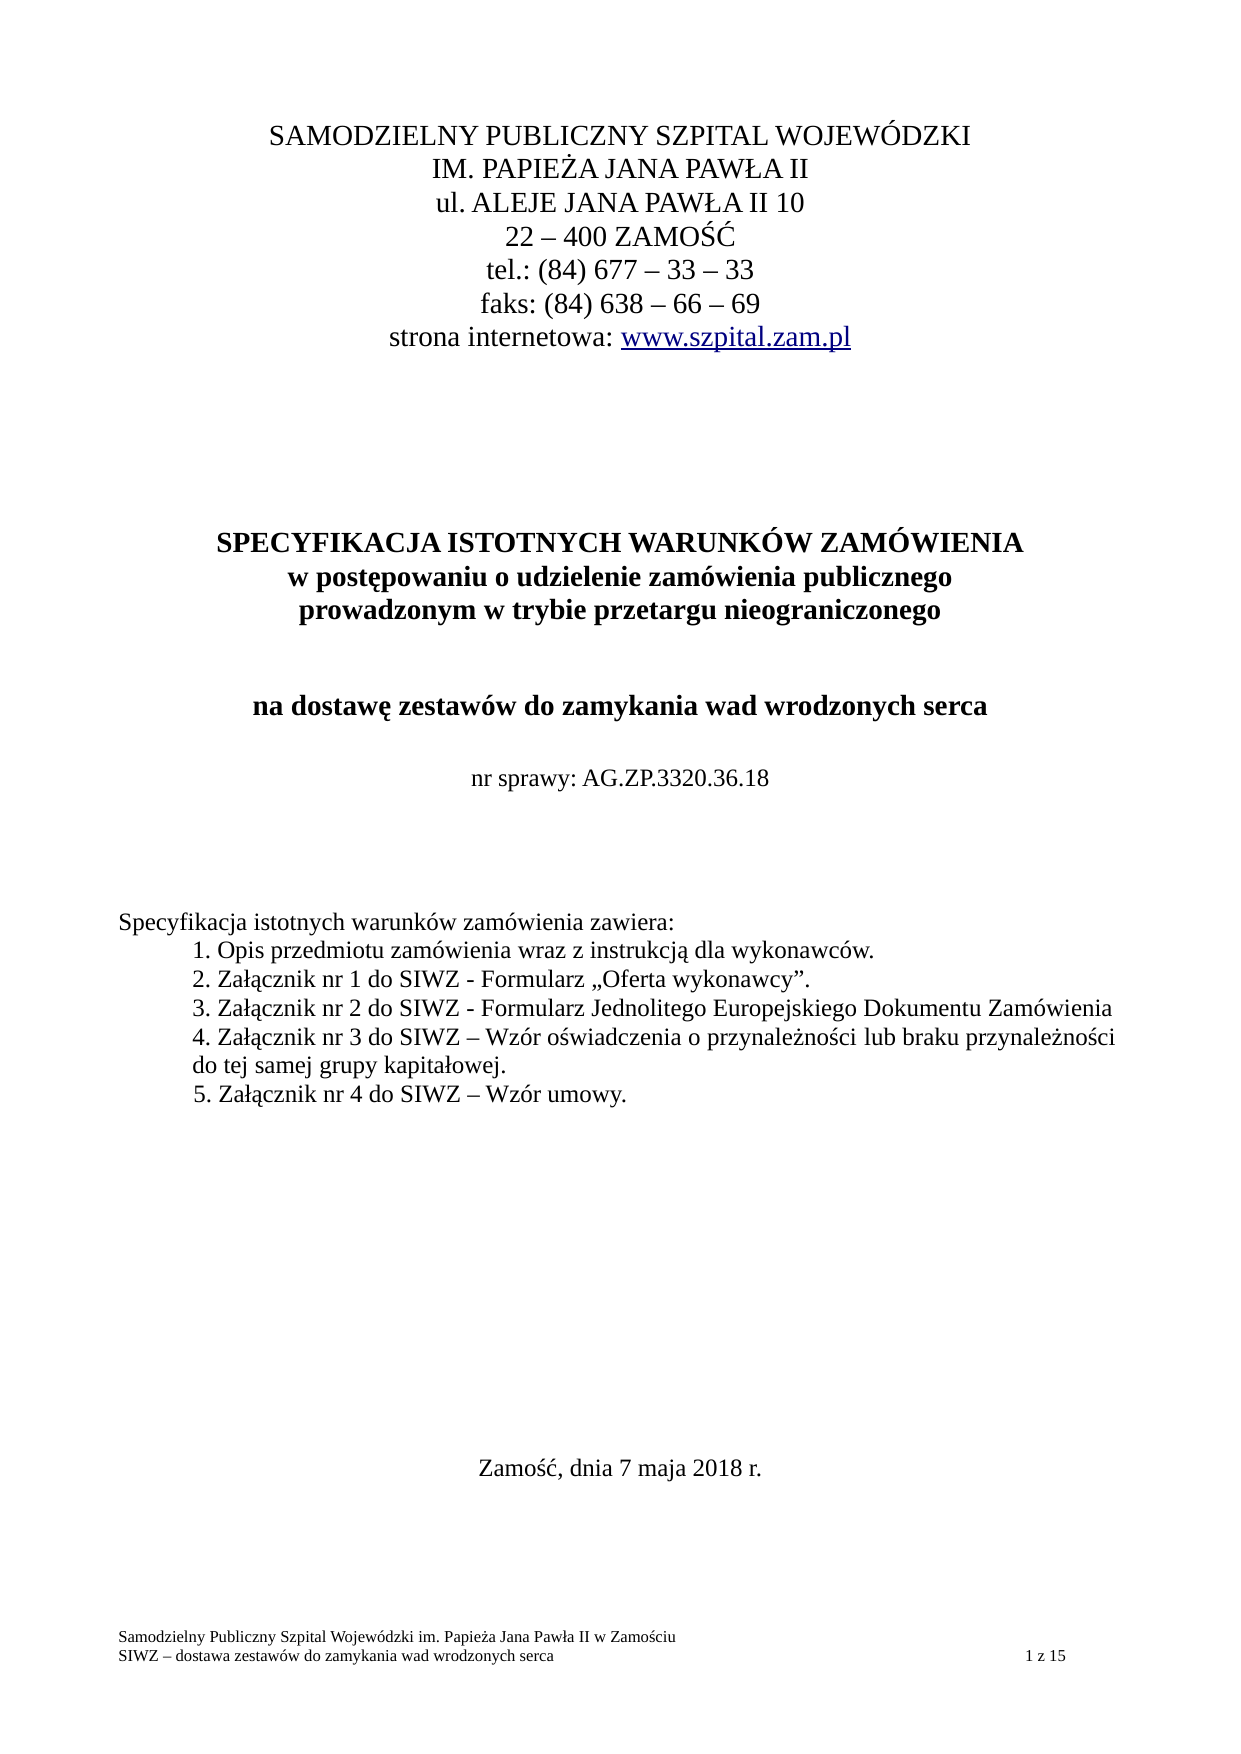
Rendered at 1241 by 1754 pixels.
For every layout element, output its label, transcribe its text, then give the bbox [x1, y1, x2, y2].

text Specyfikacja istotnych warunków zamówienia zawiera: [118, 907, 1122, 936]
text prowadzonym w trybie przetargu nieograniczonego [118, 592, 1122, 626]
text tel.: (84) 677 – 33 – 33 [118, 252, 1122, 286]
text 5. Załącznik nr 4 do SIWZ – Wzór umowy. [118, 1079, 1122, 1108]
text 22 – 400 ZAMOŚĆ [118, 219, 1122, 252]
text na dostawę zestawów do zamykania wad wrodzonych serca [118, 688, 1122, 722]
text 4. Załącznik nr 3 do SIWZ – Wzór oświadczenia o przynależności lub braku przynależności do tej samej grupy kapitałowej. [118, 1022, 1122, 1079]
text 1. Opis przedmiotu zamówienia wraz z instrukcją dla wykonawców. [118, 936, 1122, 964]
text faks: (84) 638 – 66 – 69 [118, 286, 1122, 319]
text nr sprawy: AG.ZP.3320.36.18 [118, 763, 1122, 792]
text w postępowaniu o udzielenie zamówienia publicznego [118, 559, 1122, 592]
text IM. PAPIEŻA JANA PAWŁA II [118, 152, 1122, 185]
text ul. ALEJE JANA PAWŁA II 10 [118, 185, 1122, 219]
text strona internetowa: www.szpital.zam.pl [118, 319, 1122, 353]
text SAMODZIELNY PUBLICZNY SZPITAL WOJEWÓDZKI [118, 118, 1122, 152]
text 3. Załącznik nr 2 do SIWZ - Formularz Jednolitego Europejskiego Dokumentu Zamówienia [118, 993, 1122, 1022]
text SPECYFIKACJA ISTOTNYCH WARUNKÓW ZAMÓWIENIA [118, 525, 1122, 559]
text 2. Załącznik nr 1 do SIWZ - Formularz „Oferta wykonawcy”. [118, 964, 1122, 993]
text Zamość, dnia 7 maja 2018 r. [118, 1453, 1122, 1482]
